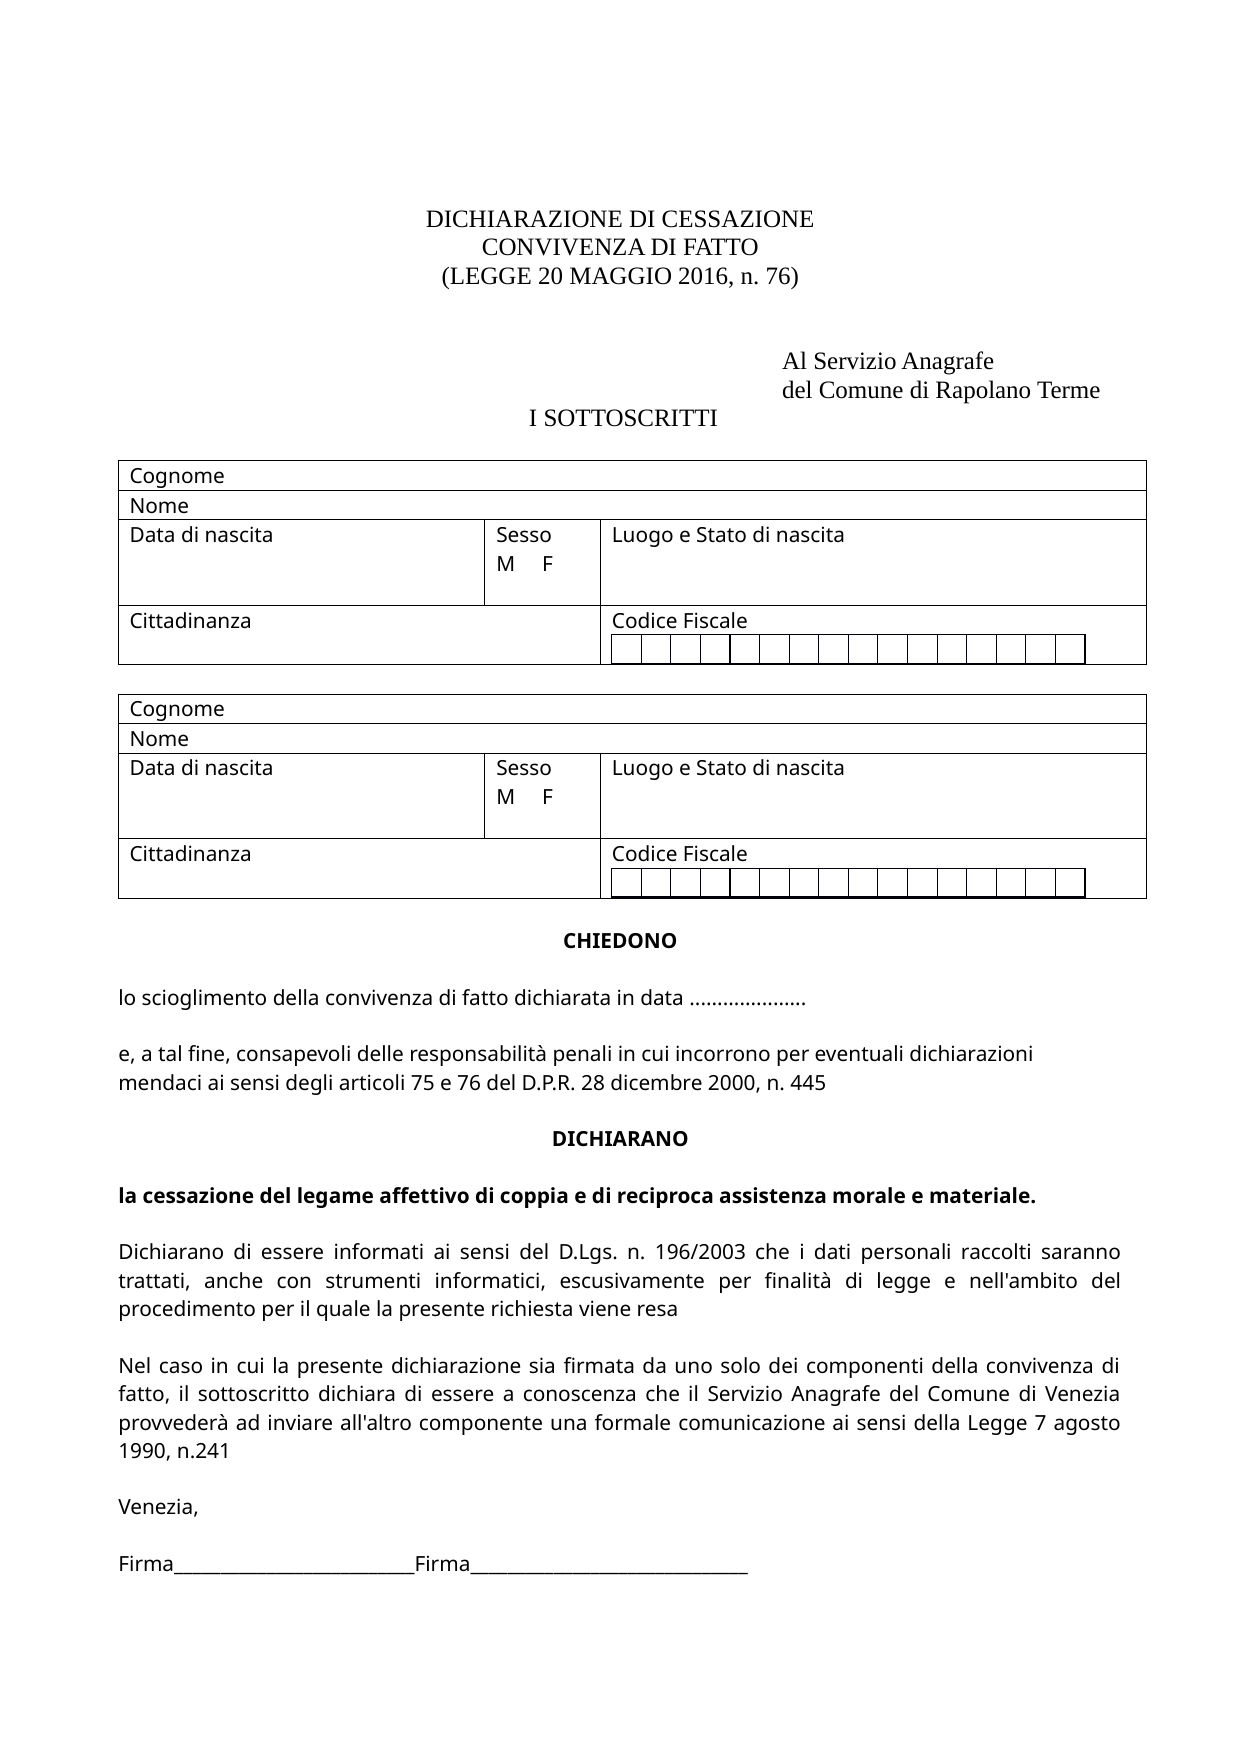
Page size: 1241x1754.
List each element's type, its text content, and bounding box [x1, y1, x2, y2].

table_header [908, 635, 937, 663]
text e, a tal fine, consapevoli delle responsabilità penali in cui incorrono per eventuali dichiarazioni mendaci ai sensi degli articoli 75 e 76 del D.P.R. 28 dicembre 2000, n. 445 [118, 1039, 1122, 1096]
text lo scioglimento della convivenza di fatto dichiarata in data ..................... [118, 983, 1122, 1012]
table_header [790, 869, 818, 896]
table_header Cognome [119, 695, 1146, 723]
table_header [612, 635, 641, 663]
table_header [642, 869, 670, 896]
text Venezia, [118, 1492, 1122, 1521]
table_cell Cittadinanza [119, 606, 600, 664]
table_header [790, 635, 818, 663]
table_cell Sesso M F [485, 754, 600, 838]
table_header [1056, 635, 1084, 663]
table_header [612, 869, 641, 896]
text Dichiarano di essere informati ai sensi del D.Lgs. n. 196/2003 che i dati personali raccolti saranno trattati, anche con strumenti informatici, escusivamente per finalità di legge e nell'ambito del procedimento per il quale la presente richiesta viene resa [118, 1237, 1122, 1323]
text CONVIVENZA DI FATTO [118, 232, 1122, 261]
table_header [1026, 635, 1055, 663]
table_header [967, 635, 996, 663]
table_header [938, 869, 966, 896]
table_cell Nome [119, 724, 1146, 752]
table_header [997, 869, 1025, 896]
table_header Cognome [119, 461, 1146, 490]
table_header [642, 635, 670, 663]
text DICHIARAZIONE DI CESSAZIONE [118, 204, 1122, 232]
text DICHIARANO [118, 1124, 1122, 1153]
table_header [878, 869, 907, 896]
table_cell Codice Fiscale [601, 839, 1146, 898]
text del Comune di Rapolano Terme [118, 375, 1122, 403]
text la cessazione del legame affettivo di coppia e di reciproca assistenza morale e materiale. [118, 1181, 1122, 1209]
text I SOTTOSCRITTI [118, 403, 1122, 432]
text CHIEDONO [118, 927, 1122, 955]
table_header [1026, 869, 1055, 896]
table_header [701, 635, 729, 663]
table_header [671, 869, 700, 896]
table_header [760, 635, 789, 663]
table_cell Nome [119, 491, 1146, 519]
table_cell Data di nascita [119, 520, 484, 605]
table_header [878, 635, 907, 663]
table_cell Codice Fiscale [601, 606, 1146, 664]
text Al Servizio Anagrafe [118, 346, 1122, 375]
table_header [849, 635, 877, 663]
text Nel caso in cui la presente dichiarazione sia firmata da uno solo dei componenti della convivenza di fatto, il sottoscritto dichiara di essere a conoscenza che il Servizio Anagrafe del Comune di Venezia provvederà ad inviare all'altro componente una formale comunicazione ai sensi della Legge 7 agosto 1990, n.241 [118, 1351, 1122, 1464]
table_cell Luogo e Stato di nascita [601, 754, 1146, 838]
table_cell Data di nascita [119, 754, 484, 838]
table_header [938, 635, 966, 663]
table_header [731, 635, 759, 663]
table_header [967, 869, 996, 896]
table_header [997, 635, 1025, 663]
text Firma__________________________Firma______________________________ [118, 1549, 1122, 1577]
table_header [760, 869, 789, 896]
text (LEGGE 20 MAGGIO 2016, n. 76) [118, 261, 1122, 290]
table_header [1056, 869, 1084, 896]
table_cell Luogo e Stato di nascita [601, 520, 1146, 605]
table_cell Sesso M F [485, 520, 600, 605]
table_header [819, 869, 848, 896]
table_cell Cittadinanza [119, 839, 600, 898]
table_header [671, 635, 700, 663]
table_header [908, 869, 937, 896]
table_header [731, 869, 759, 896]
table_header [849, 869, 877, 896]
table_header [819, 635, 848, 663]
table_header [701, 869, 729, 896]
